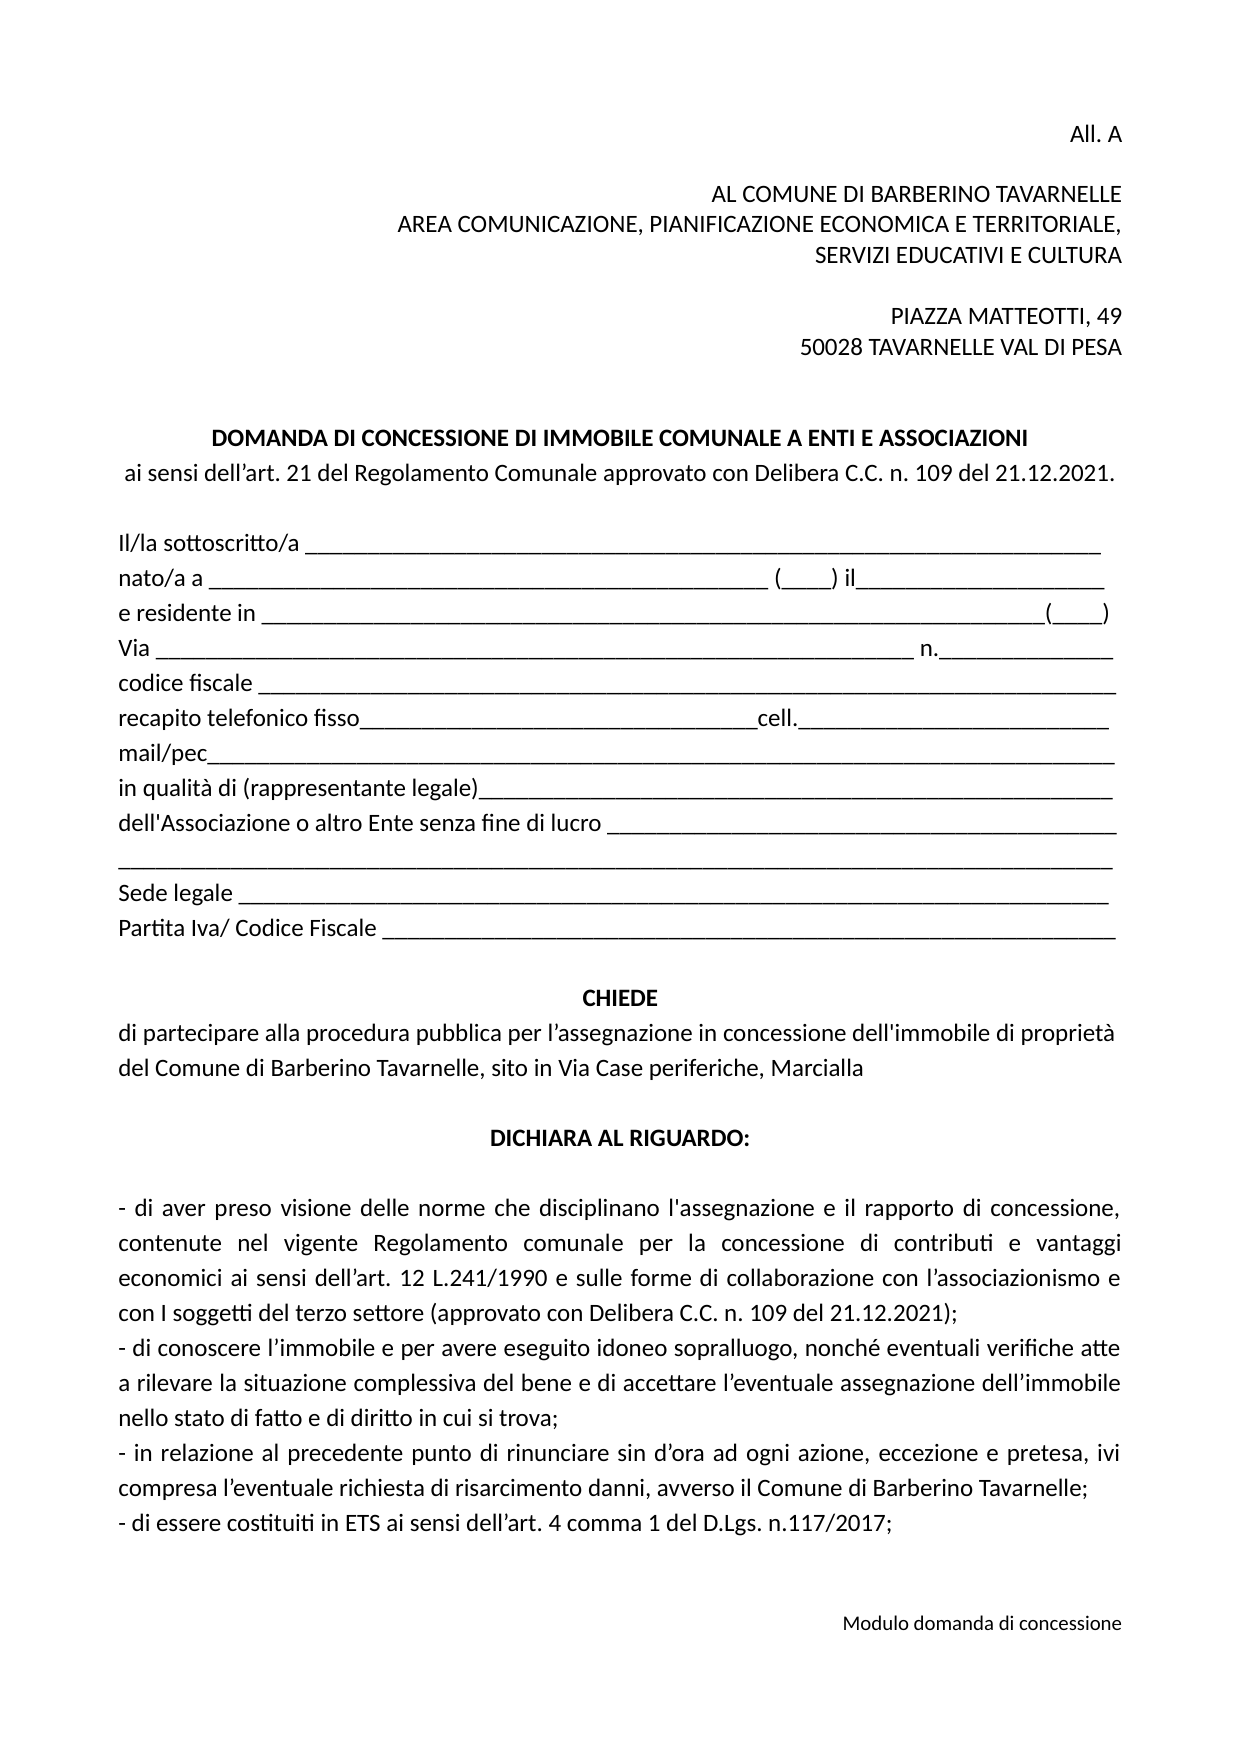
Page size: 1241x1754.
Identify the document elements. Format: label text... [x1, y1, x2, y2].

text codice fiscale _____________________________________________________________________ [118, 667, 1122, 698]
text DICHIARA AL RIGUARDO: [118, 1122, 1122, 1153]
text ai sensi dell’art. 21 del Regolamento Comunale approvato con Delibera C.C. n. 109 del 21.12.2021. [118, 457, 1122, 488]
text AREA COMUNICAZIONE, PIANIFICAZIONE ECONOMICA E TERRITORIALE, [118, 209, 1122, 239]
text SERVIZI EDUCATIVI E CULTURA [118, 239, 1122, 270]
text Sede legale ______________________________________________________________________ [118, 877, 1122, 908]
text recapito telefonico fisso________________________________cell._________________________ [118, 702, 1122, 733]
text ________________________________________________________________________________ [118, 842, 1122, 873]
text e residente in _______________________________________________________________(____) [118, 597, 1122, 628]
text AL COMUNE DI BARBERINO TAVARNELLE [118, 178, 1122, 209]
text nato/a a _____________________________________________ (____) il____________________ [118, 562, 1122, 593]
text dell'Associazione o altro Ente senza fine di lucro _________________________________________ [118, 807, 1122, 838]
text di partecipare alla procedura pubblica per l’assegnazione in concessione dell'immobile di proprietà del Comune di Barberino Tavarnelle, sito in Via Case periferiche, Marcialla [118, 1017, 1122, 1083]
text Partita Iva/ Codice Fiscale ___________________________________________________________ [118, 912, 1122, 943]
text - in relazione al precedente punto di rinunciare sin d’ora ad ogni azione, eccezione e pretesa, ivi compresa l’eventuale richiesta di risarcimento danni, avverso il Comune di Barberino Tavarnelle; [118, 1437, 1122, 1503]
text in qualità di (rappresentante legale)___________________________________________________ [118, 772, 1122, 803]
text CHIEDE [118, 982, 1122, 1013]
text 50028 TAVARNELLE VAL DI PESA [118, 331, 1122, 361]
text - di aver preso visione delle norme che disciplinano l'assegnazione e il rapporto di concessione, contenute nel vigente Regolamento comunale per la concessione di contributi e vantaggi economici ai sensi dell’art. 12 L.241/1990 e sulle forme di collaborazione con l’associazionismo e con I soggetti del terzo settore (approvato con Delibera C.C. n. 109 del 21.12.2021); [118, 1192, 1122, 1328]
text PIAZZA MATTEOTTI, 49 [118, 300, 1122, 331]
text - di conoscere l’immobile e per avere eseguito idoneo sopralluogo, nonché eventuali verifiche atte a rilevare la situazione complessiva del bene e di accettare l’eventuale assegnazione dell’immobile nello stato di fatto e di diritto in cui si trova; [118, 1332, 1122, 1433]
text Il/la sottoscritto/a ________________________________________________________________ [118, 527, 1122, 558]
text - di essere costituiti in ETS ai sensi dell’art. 4 comma 1 del D.Lgs. n.117/2017; [118, 1507, 1122, 1538]
text Via _____________________________________________________________ n.______________ [118, 632, 1122, 663]
text mail/pec_________________________________________________________________________ [118, 737, 1122, 768]
text DOMANDA DI CONCESSIONE DI IMMOBILE COMUNALE A ENTI E ASSOCIAZIONI [118, 422, 1122, 453]
